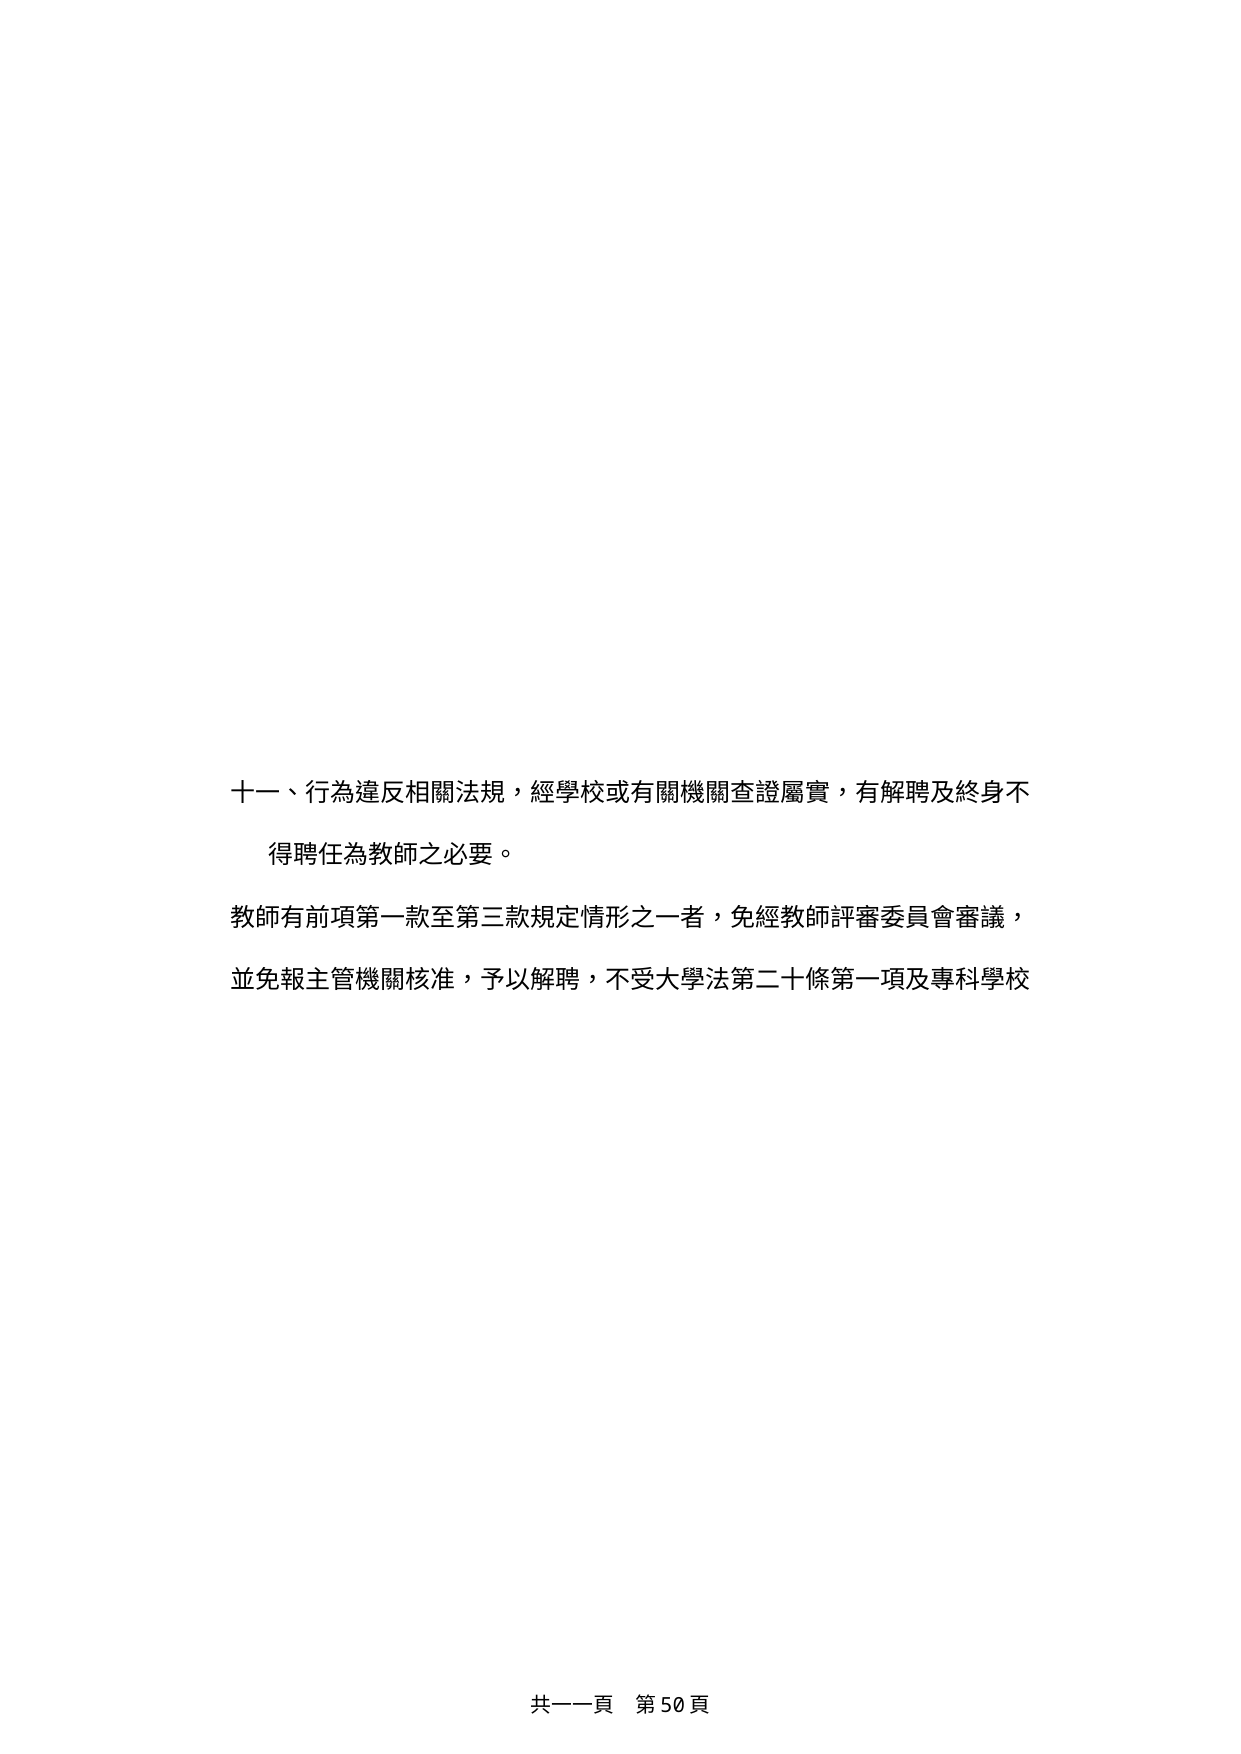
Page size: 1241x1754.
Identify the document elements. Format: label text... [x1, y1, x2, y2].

text 教師有前項第一款至第三款規定情形之一者，免經教師評審委員會審議， [118, 874, 1122, 936]
text 得聘任為教師之必要。 [118, 811, 1122, 874]
text 十一、行為違反相關法規，經學校或有關機關查證屬實，有解聘及終身不 [118, 749, 1122, 811]
text 並免報主管機關核准，予以解聘，不受大學法第二十條第一項及專科學校 [118, 936, 1122, 999]
